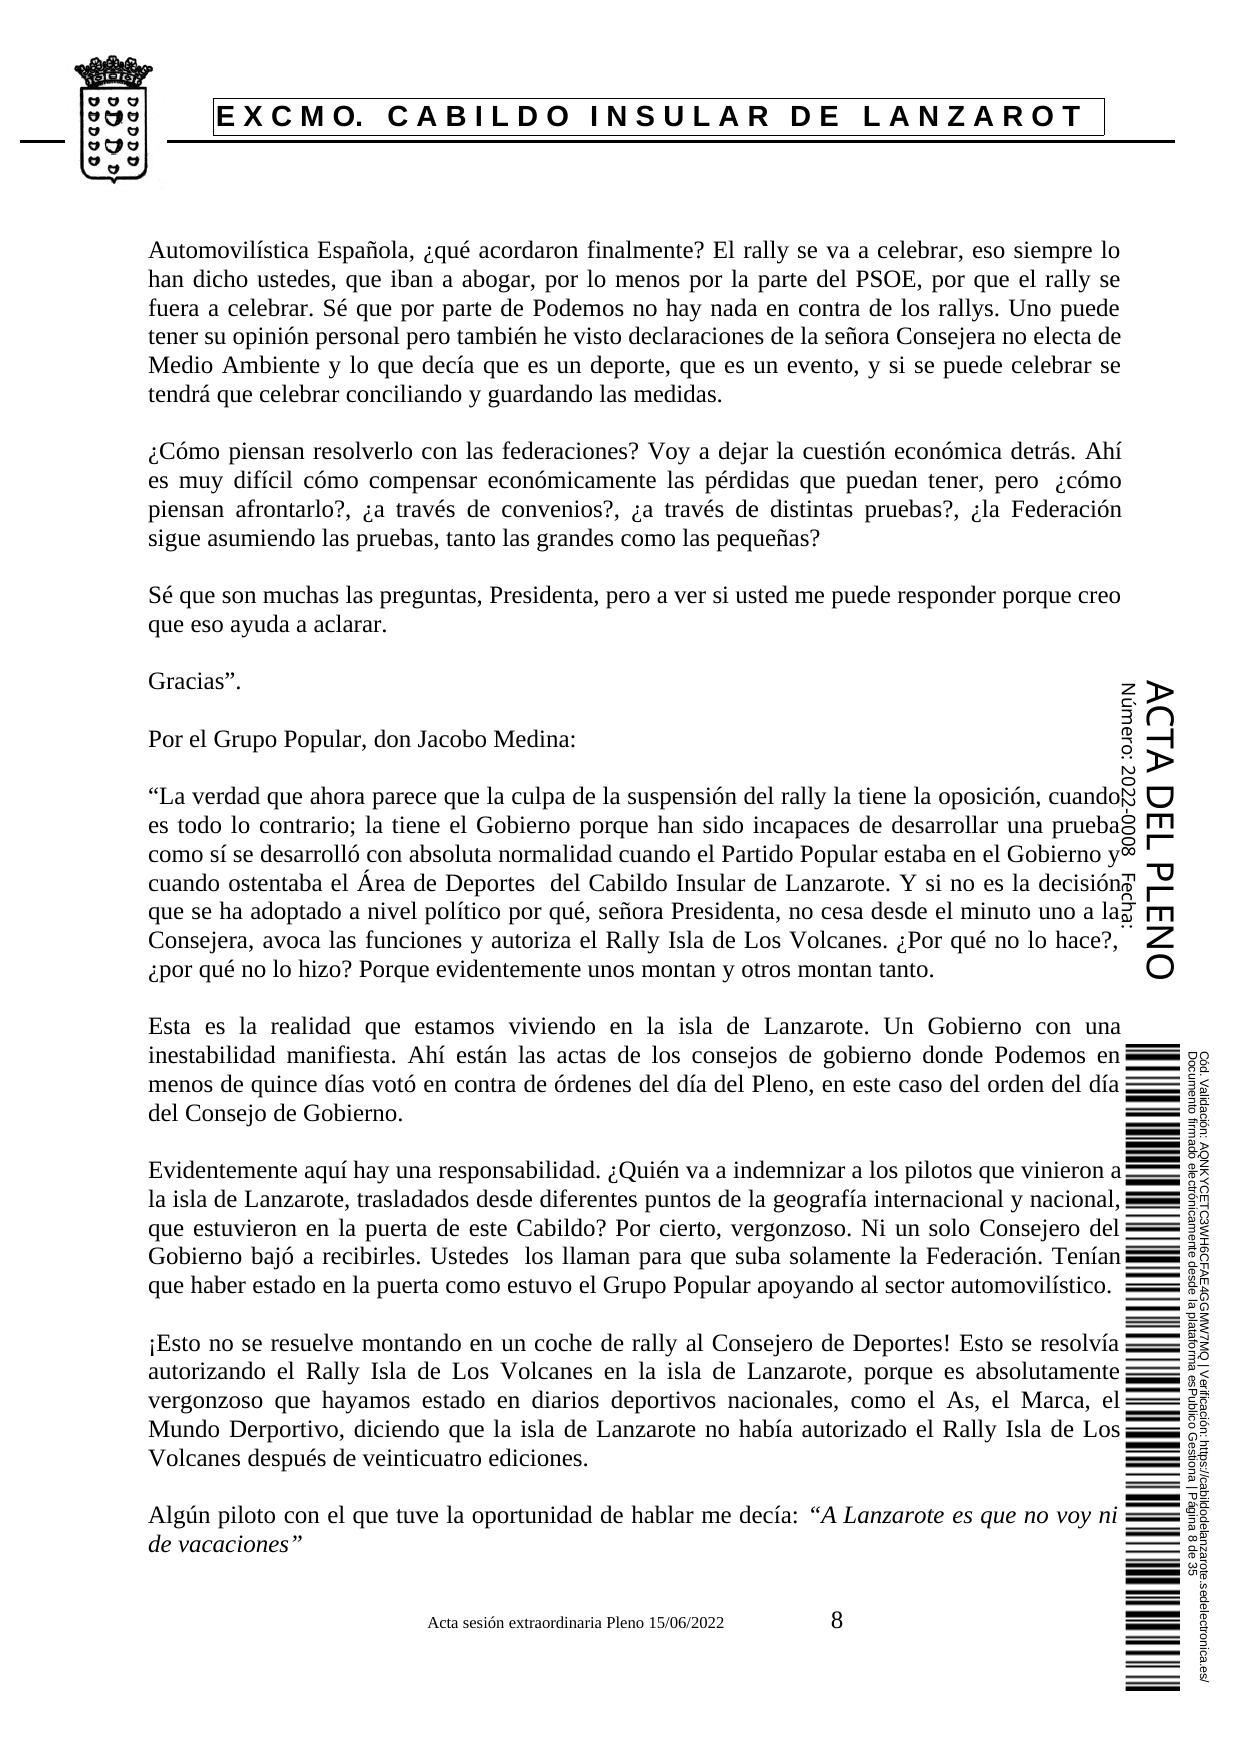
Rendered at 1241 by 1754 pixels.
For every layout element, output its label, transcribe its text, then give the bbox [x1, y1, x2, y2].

text Número: 2022-0008 Fecha: 04/08/2022 [1117, 753, 1140, 954]
text Por el Grupo Popular, don Jacobo Medina: [148, 724, 1190, 753]
text Número: 2022-0008 Fecha: 04/08/2022 [1117, 983, 1140, 1026]
text ¿por qué no lo hizo? Porque evidentemente unos montan y otros montan tanto. [148, 954, 1190, 983]
text ACTA DEL PLENO [1140, 983, 1183, 1026]
text Evidentemente aquí hay una responsabilidad. ¿Quién va a indemnizar a los pilotos que vinieron a la isla de Lanzarote, trasladados desde diferentes puntos de la geografía internacional y nacional, que estuvieron en la puerta de este Cabildo? Por cierto, vergonzoso. Ni un solo Consejero del Gobierno bajó a recibirles. Ustedes los llaman para que suba solamente la Federación. Tenían que haber estado en la puerta como estuvo el Grupo Popular apoyando al sector automovilístico. [148, 1155, 1122, 1299]
text ACTA DEL PLENO [1140, 695, 1183, 724]
text Algún piloto con el que tuve la oportunidad de hablar me decía: “A Lanzarote es que no voy ni de vacaciones” [148, 1500, 1124, 1558]
text Cód. Validación: AQNKYCETC3WH6CFAE4GGMW7MQ | Verificación: https://cabildodelanzarote.sedelectronica.es/ Documento firmado electrónicamente desde la plataforma esPublico Gestiona | Página 8 de 35 [1186, 1051, 1211, 1693]
text ¡Esto no se resuelve montando en un coche de rally al Consejero de Deportes! Esto se resolvía autorizando el Rally Isla de Los Volcanes en la isla de Lanzarote, porque es absolutamente vergonzoso que hayamos estado en diarios deportivos nacionales, como el As, el Marca, el Mundo Derportivo, diciendo que la isla de Lanzarote no había autorizado el Rally Isla de Los Volcanes después de veinticuatro ediciones. [148, 1328, 1122, 1471]
text ACTA DEL PLENO [1140, 753, 1183, 954]
picture [1125, 1044, 1180, 1691]
picture [65, 39, 167, 193]
text “La verdad que ahora parece que la culpa de la suspensión del rally la tiene la oposición, cuando es todo lo contrario; la tiene el Gobierno porque han sido incapaces de desarrollar una prueba como sí se desarrolló con absoluta normalidad cuando el Partido Popular estaba en el Gobierno y cuando ostentaba el Área de Deportes del Cabildo Insular de Lanzarote. Y si no es la decisión que se ha adoptado a nivel político por qué, señora Presidenta, no cesa desde el minuto uno a la Consejera, avoca las funciones y autoriza el Rally Isla de Los Volcanes. ¿Por qué no lo hace?, [148, 781, 1122, 954]
text Gracias”. [148, 666, 1190, 695]
text Sé que son muchas las preguntas, Presidenta, pero a ver si usted me puede responder porque creo que eso ayuda a aclarar. [148, 580, 1121, 638]
text ¿Cómo piensan resolverlo con las federaciones? Voy a dejar la cuestión económica detrás. Ahí es muy difícil cómo compensar económicamente las pérdidas que puedan tener, pero ¿cómo piensan afrontarlo?, ¿a través de convenios?, ¿a través de distintas pruebas?, ¿la Federación sigue asumiendo las pruebas, tanto las grandes como las pequeñas? [148, 436, 1122, 551]
text Acta sesión extraordinaria Pleno 15/06/2022 8 [427, 1605, 1125, 1634]
text Esta es la realidad que estamos viviendo en la isla de Lanzarote. Un Gobierno con una inestabilidad manifiesta. Ahí están las actas de los consejos de gobierno donde Podemos en menos de quince días votó en contra de órdenes del día del Pleno, en este caso del orden del día del Consejo de Gobierno. [148, 1011, 1122, 1126]
text Automovilística Española, ¿qué acordaron finalmente? El rally se va a celebrar, eso siempre lo han dicho ustedes, que iban a abogar, por lo menos por la parte del PSOE, por que el rally se fuera a celebrar. Sé que por parte de Podemos no hay nada en contra de los rallys. Uno puede tener su opinión personal pero también he visto declaraciones de la señora Consejera no electa de Medio Ambiente y lo que decía que es un deporte, que es un evento, y si se puede celebrar se tendrá que celebrar conciliando y guardando las medidas. [148, 235, 1122, 408]
text ACTA DEL PLENO [1149, 710, 1170, 724]
